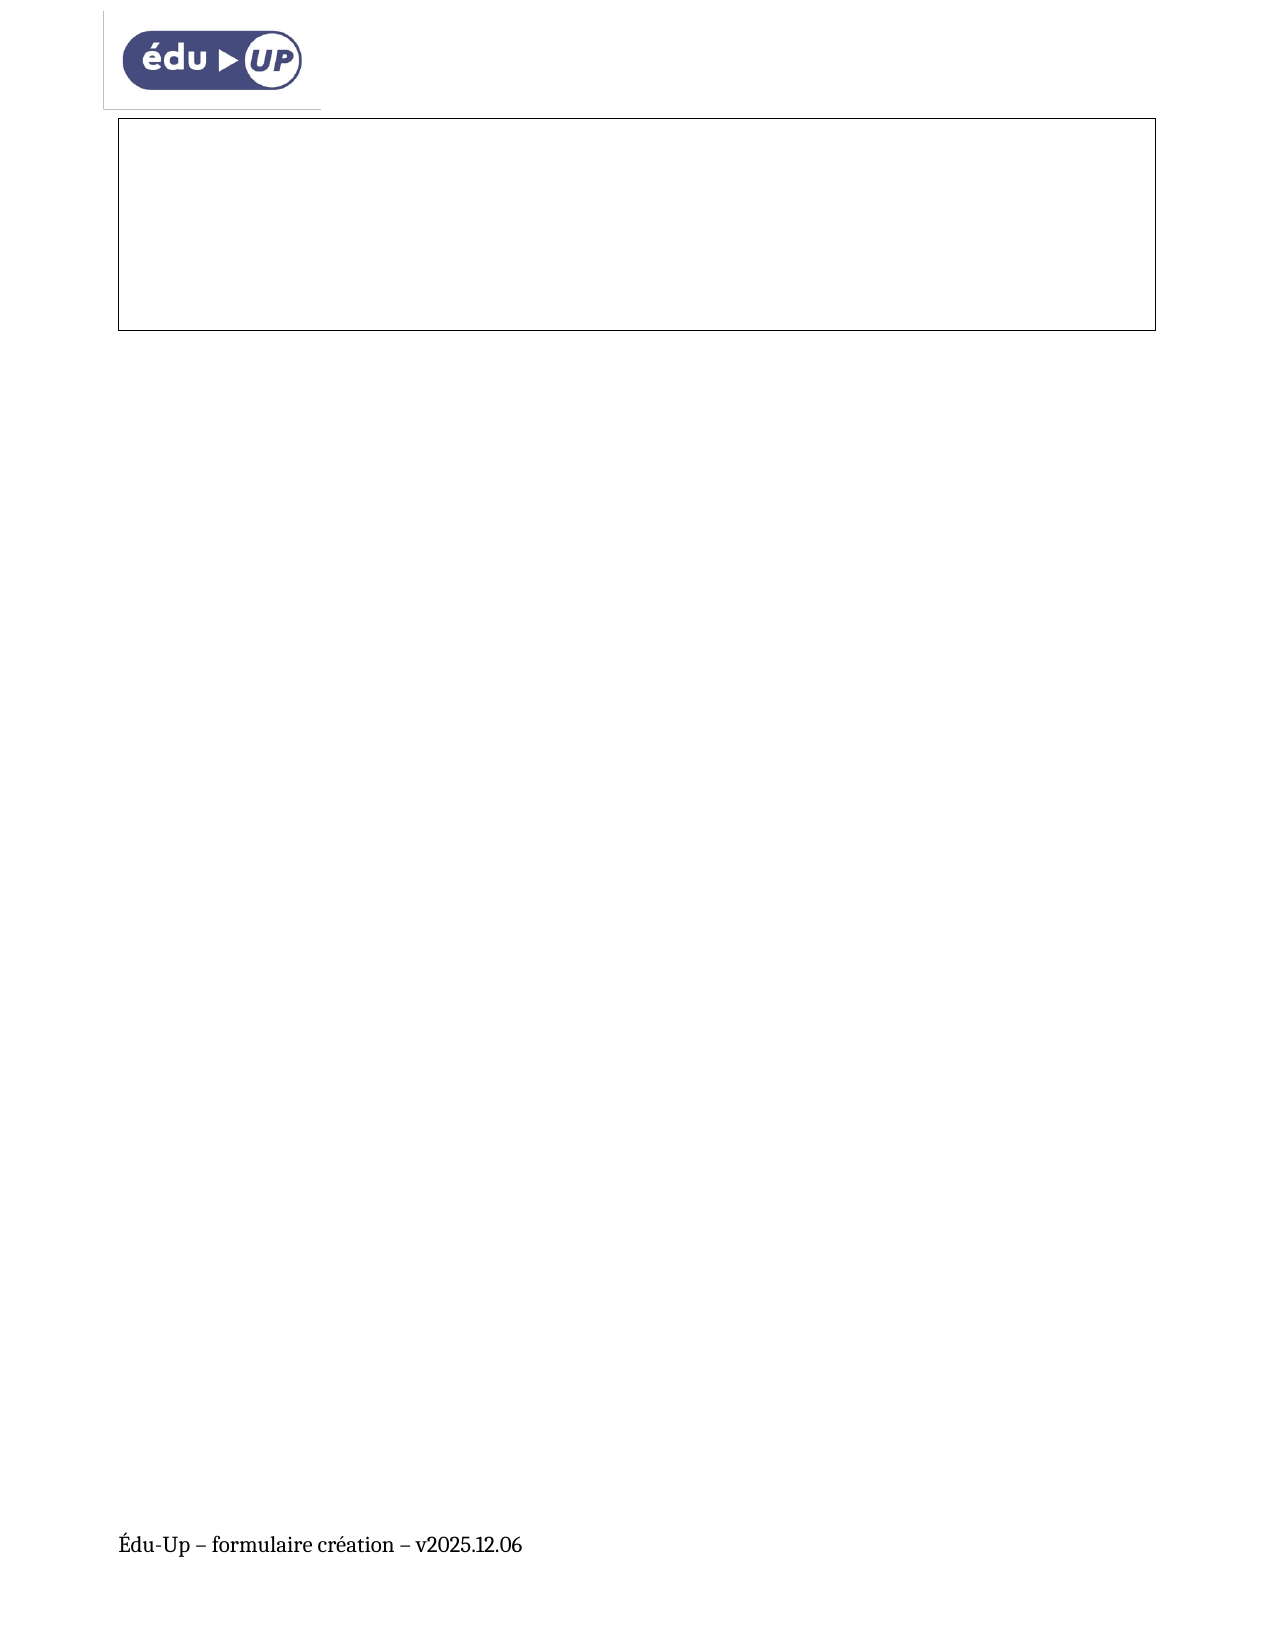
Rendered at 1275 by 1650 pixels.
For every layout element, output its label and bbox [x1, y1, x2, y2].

table_header [119, 119, 1155, 330]
